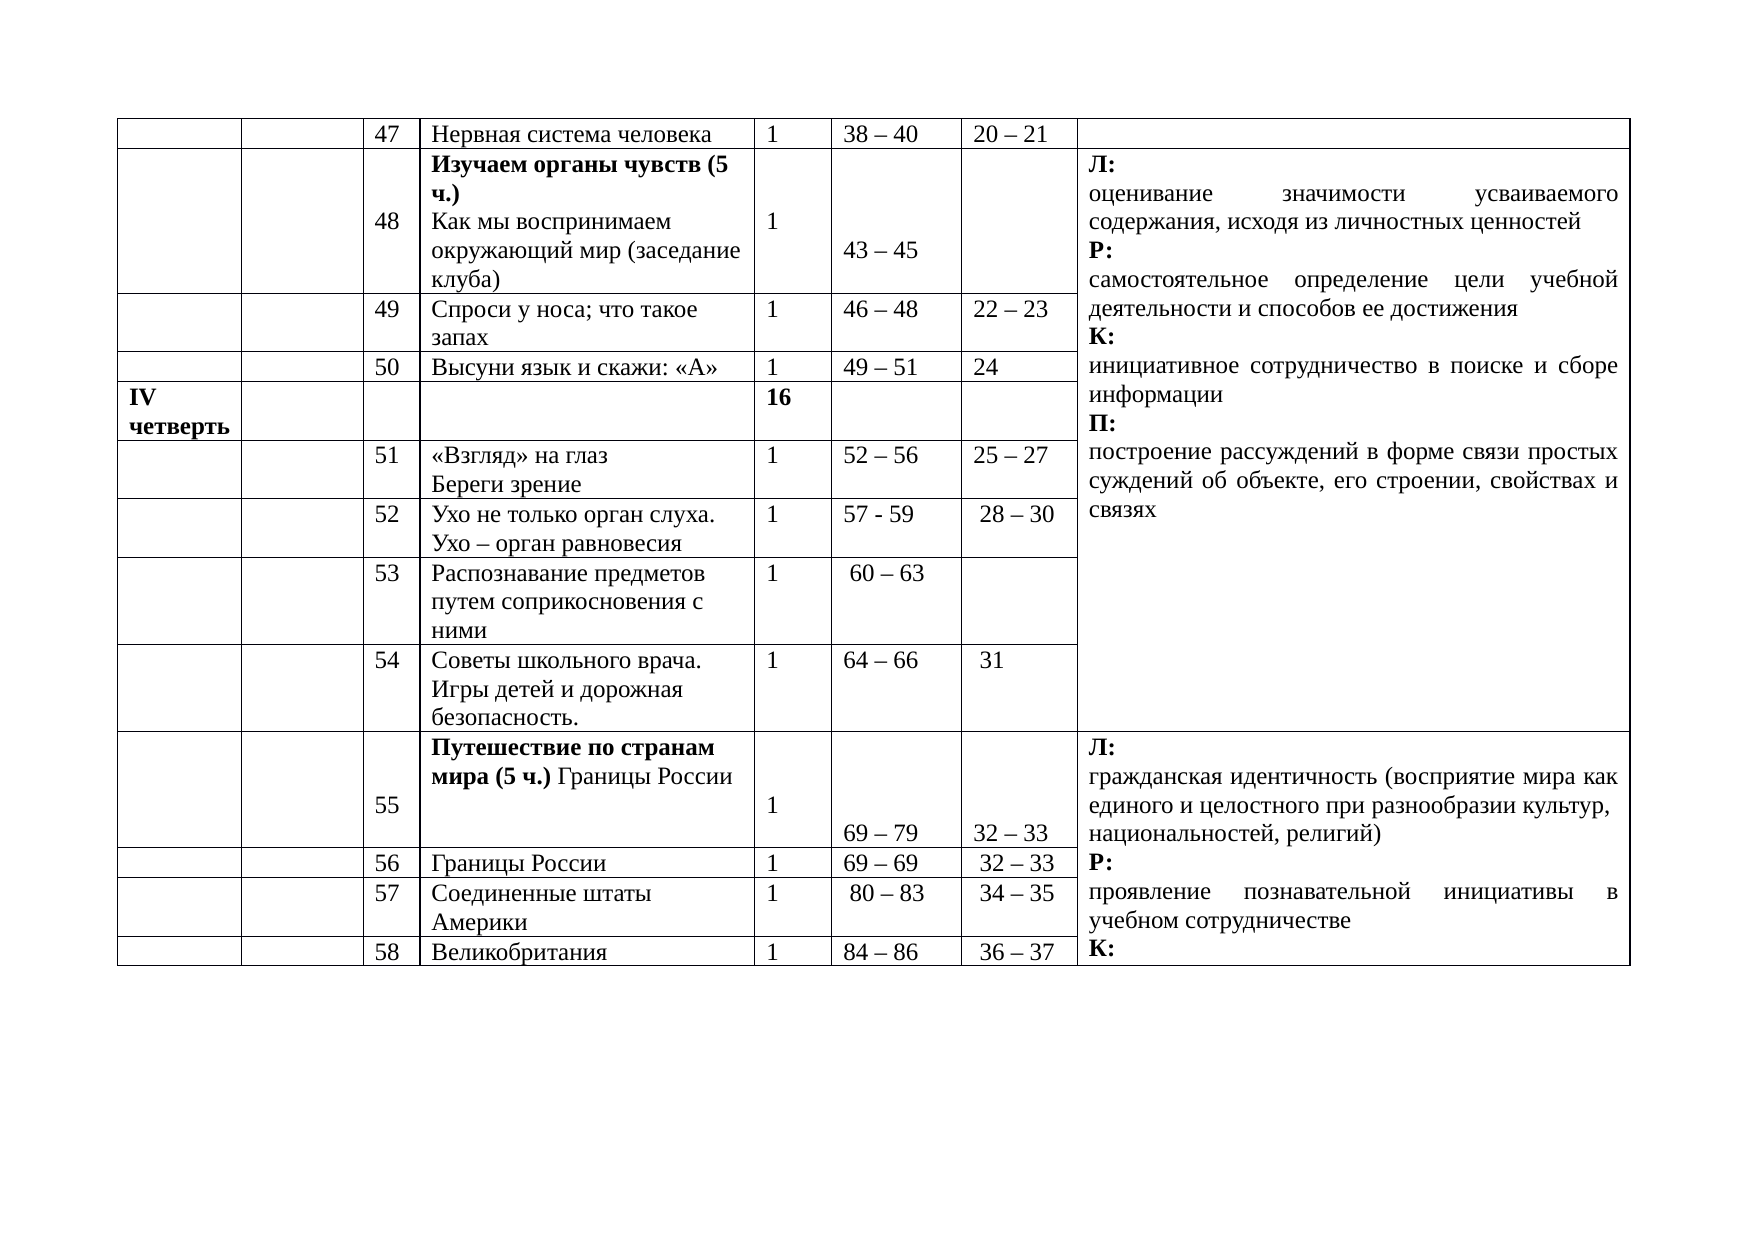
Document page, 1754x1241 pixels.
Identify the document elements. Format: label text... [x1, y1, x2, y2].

table_cell 1 [755, 441, 831, 498]
table_cell [118, 732, 241, 847]
table_cell Границы России [421, 848, 754, 877]
table_cell [242, 937, 363, 965]
table_cell Ухо не только орган слуха. Ухо – орган равновесия [421, 499, 754, 557]
table_cell 53 [364, 558, 419, 644]
table_cell 69 – 69 [832, 848, 961, 877]
table_cell 50 [364, 352, 419, 381]
table_cell [242, 294, 363, 351]
table_cell Распознавание предметов путем соприкосновения с ними [421, 558, 754, 644]
table_cell [242, 382, 363, 439]
table_cell [242, 119, 363, 148]
table_cell [242, 352, 363, 381]
table_cell 20 – 21 [962, 119, 1077, 148]
table_cell 48 [364, 149, 419, 293]
table_cell [242, 732, 363, 847]
table_cell 55 [364, 732, 419, 847]
table_cell 52 [364, 499, 419, 557]
table_cell 80 – 83 [832, 878, 961, 936]
table_cell [118, 149, 241, 293]
table_cell 49 [364, 294, 419, 351]
table_cell [118, 499, 241, 557]
table_cell 32 – 33 [962, 848, 1077, 877]
table_cell «Взгляд» на глаз Береги зрение [421, 441, 754, 498]
table_cell [242, 149, 363, 293]
table_cell 1 [755, 848, 831, 877]
table_cell 1 [755, 499, 831, 557]
table_cell 32 – 33 [962, 732, 1077, 847]
table_cell [242, 441, 363, 498]
table_cell [962, 149, 1077, 293]
table_cell 69 – 79 [832, 732, 961, 847]
table_cell 1 [755, 149, 831, 293]
table_cell Л: гражданская идентичность (восприятие мира как единого и целостного при разнообразии культур, национальностей, религий) Р: проявление познавательной инициативы в учебном сотрудничестве К: [1078, 732, 1629, 965]
table_cell 22 – 23 [962, 294, 1077, 351]
table_cell 1 [755, 645, 831, 731]
table_cell Спроси у носа; что такое запах [421, 294, 754, 351]
table_cell 64 – 66 [832, 645, 961, 731]
table_cell [962, 382, 1077, 439]
table_cell 24 [962, 352, 1077, 381]
table_cell 84 – 86 [832, 937, 961, 965]
table_cell 31 [962, 645, 1077, 731]
table_cell [118, 645, 241, 731]
table_cell 1 [755, 937, 831, 965]
table_cell 56 [364, 848, 419, 877]
table_cell 1 [755, 878, 831, 936]
table_cell [242, 499, 363, 557]
table_cell 16 [755, 382, 831, 439]
table_cell [118, 878, 241, 936]
table_cell [118, 441, 241, 498]
table_cell [118, 294, 241, 351]
table_cell 38 – 40 [832, 119, 961, 148]
table_cell 46 – 48 [832, 294, 961, 351]
table_cell 51 [364, 441, 419, 498]
table_cell Советы школьного врача. Игры детей и дорожная безопасность. [421, 645, 754, 731]
table_cell [421, 382, 754, 439]
table_cell 57 [364, 878, 419, 936]
table_cell 28 – 30 [962, 499, 1077, 557]
table_cell [832, 382, 961, 439]
table_cell [118, 352, 241, 381]
table_cell 1 [755, 119, 831, 148]
table_cell Л: оценивание значимости усваиваемого содержания, исходя из личностных ценностей Р: самостоятельное определение цели учебной деятельности и способов ее достижения К: инициативное сотрудничество в поиске и сборе информации П: построение рассуждений в форме связи простых суждений об объекте, его строении, свойствах и связях [1078, 149, 1629, 731]
table_cell Соединенные штаты Америки [421, 878, 754, 936]
table_cell 25 – 27 [962, 441, 1077, 498]
table_cell [242, 848, 363, 877]
table_cell 1 [755, 352, 831, 381]
table_cell IV четверть [118, 382, 241, 439]
table_cell Нервная система человека [421, 119, 754, 148]
table_cell Путешествие по странам мира (5 ч.) Границы России [421, 732, 754, 847]
table_cell [118, 937, 241, 965]
table_cell [242, 645, 363, 731]
table_cell Высуни язык и скажи: «А» [421, 352, 754, 381]
table_cell 49 – 51 [832, 352, 961, 381]
table_cell 47 [364, 119, 419, 148]
table_cell 57 - 59 [832, 499, 961, 557]
table_cell [242, 878, 363, 936]
table_cell 1 [755, 558, 831, 644]
table_cell 36 – 37 [962, 937, 1077, 965]
table_cell [118, 848, 241, 877]
table_cell 1 [755, 732, 831, 847]
table_cell [118, 119, 241, 148]
table_cell 34 – 35 [962, 878, 1077, 936]
table_cell [118, 558, 241, 644]
table_cell 1 [755, 294, 831, 351]
table_cell 60 – 63 [832, 558, 961, 644]
table_cell 43 – 45 [832, 149, 961, 293]
table_cell Изучаем органы чувств (5 ч.) Как мы воспринимаем окружающий мир (заседание клуба) [421, 149, 754, 293]
table_cell Великобритания [421, 937, 754, 965]
table_cell [962, 558, 1077, 644]
table_cell [1078, 119, 1629, 148]
table_cell 52 – 56 [832, 441, 961, 498]
table_cell [242, 558, 363, 644]
table_cell [364, 382, 419, 439]
table_cell 58 [364, 937, 419, 965]
table_cell 54 [364, 645, 419, 731]
